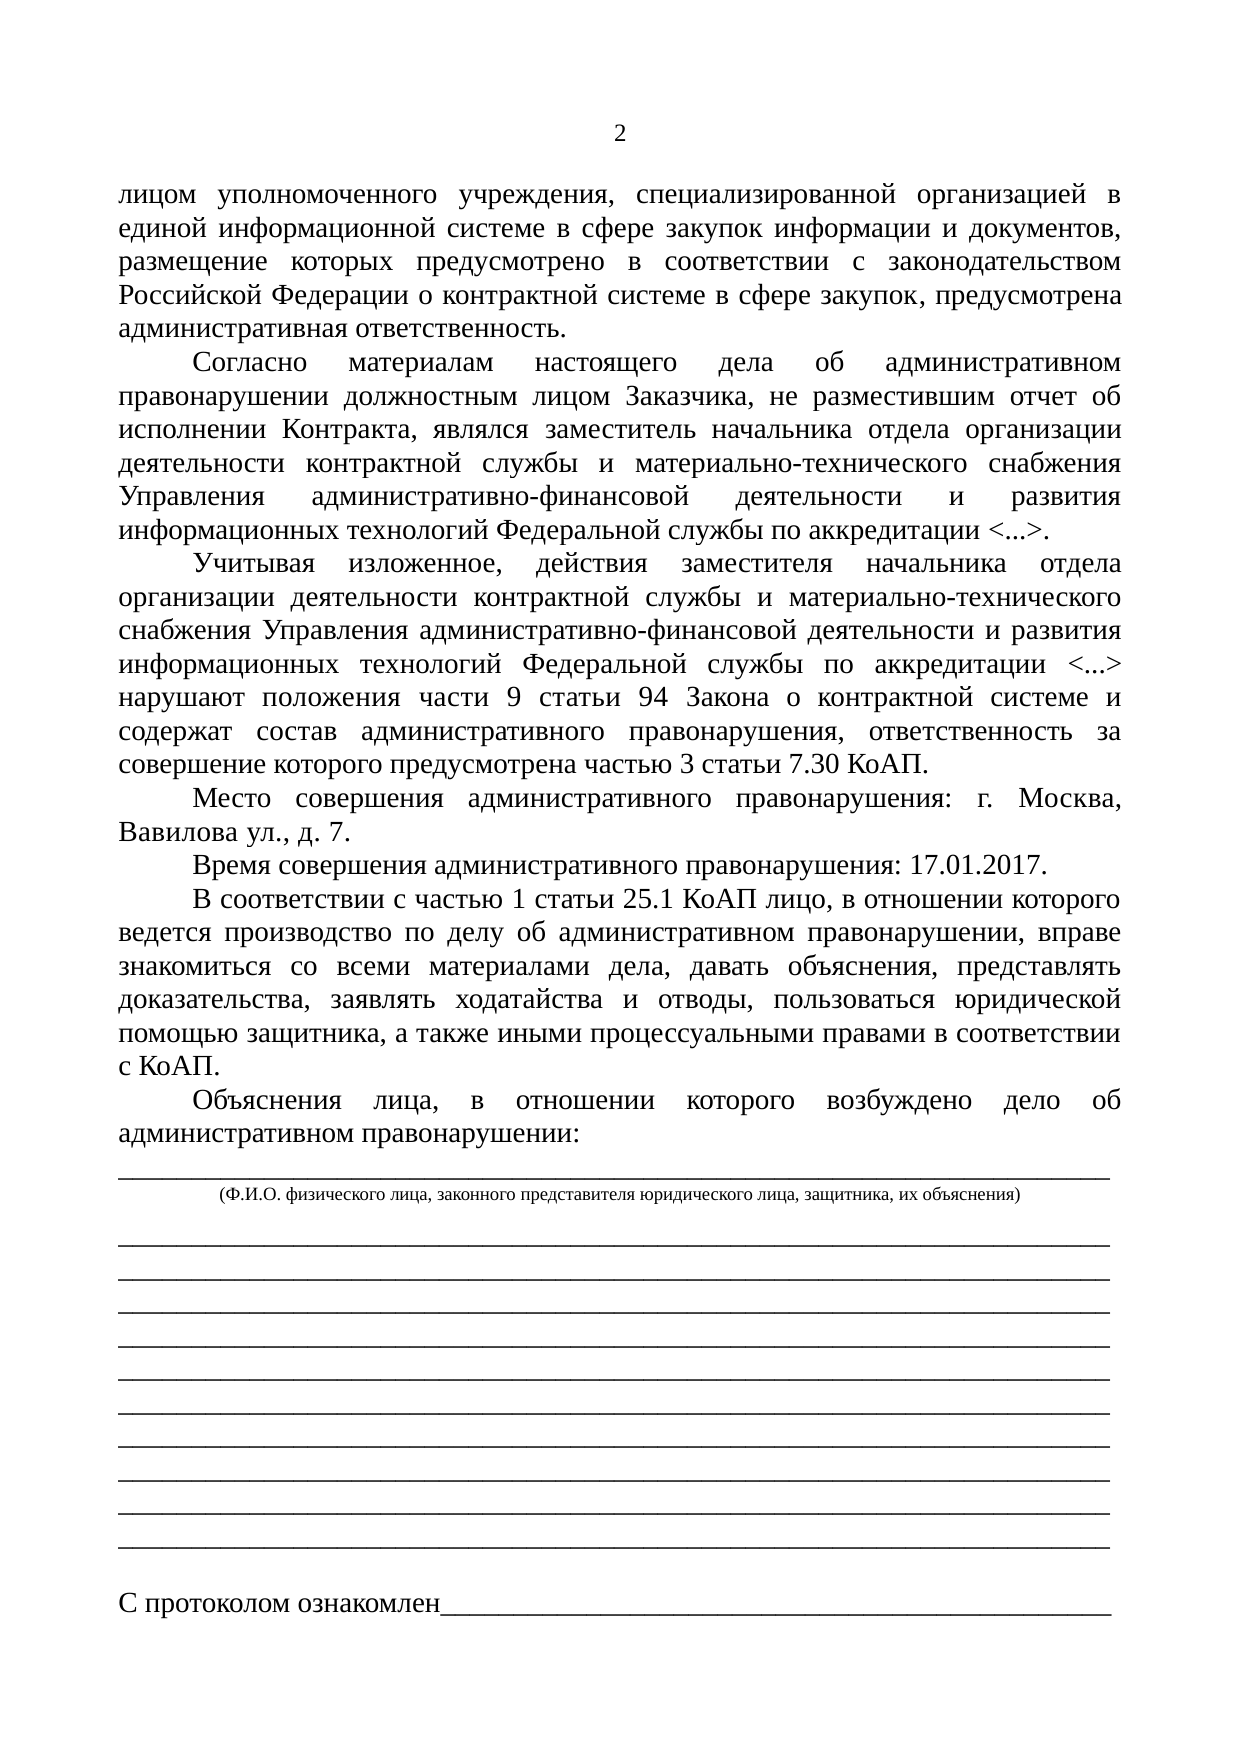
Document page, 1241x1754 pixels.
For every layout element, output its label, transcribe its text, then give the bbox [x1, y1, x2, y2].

text ________________________________________________________________________________________________________________________________________ [118, 1216, 1122, 1283]
text ________________________________________________________________________________________________________________________________________________________________________________________________________________________________________________________________________________________________________________________________________________________________________________________________________________________________________________________________________________________________________________________________________________________________ [118, 1283, 1122, 1552]
text Время совершения административного правонарушения: 17.01.2017. [118, 847, 1122, 881]
text Объяснения лица, в отношении которого возбуждено дело об административном правонарушении: [118, 1082, 1122, 1149]
text Согласно материалам настоящего дела об административном правонарушении должностным лицом Заказчика, не разместившим отчет об исполнении Контракта, являлся заместитель начальника отдела организации деятельности контрактной службы и материально-технического снабжения Управления административно-финансовой деятельности и развития информационных технологий Федеральной службы по аккредитации <...>. [118, 344, 1122, 545]
text (Ф.И.О. физического лица, законного представителя юридического лица, защитника, их объяснения) [118, 1183, 1122, 1216]
text С протоколом ознакомлен______________________________________________ [118, 1585, 1122, 1619]
text ____________________________________________________________________ [118, 1149, 1122, 1183]
text Место совершения административного правонарушения: г. Москва, Вавилова ул., д. 7. [118, 780, 1122, 847]
text лицом уполномоченного учреждения, специализированной организацией в единой информационной системе в сфере закупок информации и документов, размещение которых предусмотрено в соответствии с законодательством Российской Федерации о контрактной системе в сфере закупок, предусмотрена административная ответственность. [118, 176, 1122, 344]
text В соответствии с частью 1 статьи 25.1 КоАП лицо, в отношении которого ведется производство по делу об административном правонарушении, вправе знакомиться со всеми материалами дела, давать объяснения, представлять доказательства, заявлять ходатайства и отводы, пользоваться юридической помощью защитника, а также иными процессуальными правами в соответствии с КоАП. [118, 881, 1122, 1082]
text Учитывая изложенное, действия заместителя начальника отдела организации деятельности контрактной службы и материально-технического снабжения Управления административно-финансовой деятельности и развития информационных технологий Федеральной службы по аккредитации <...> нарушают положения части 9 статьи 94 Закона о контрактной системе и содержат состав административного правонарушения, ответственность за совершение которого предусмотрена частью 3 статьи 7.30 КоАП. [118, 545, 1122, 780]
